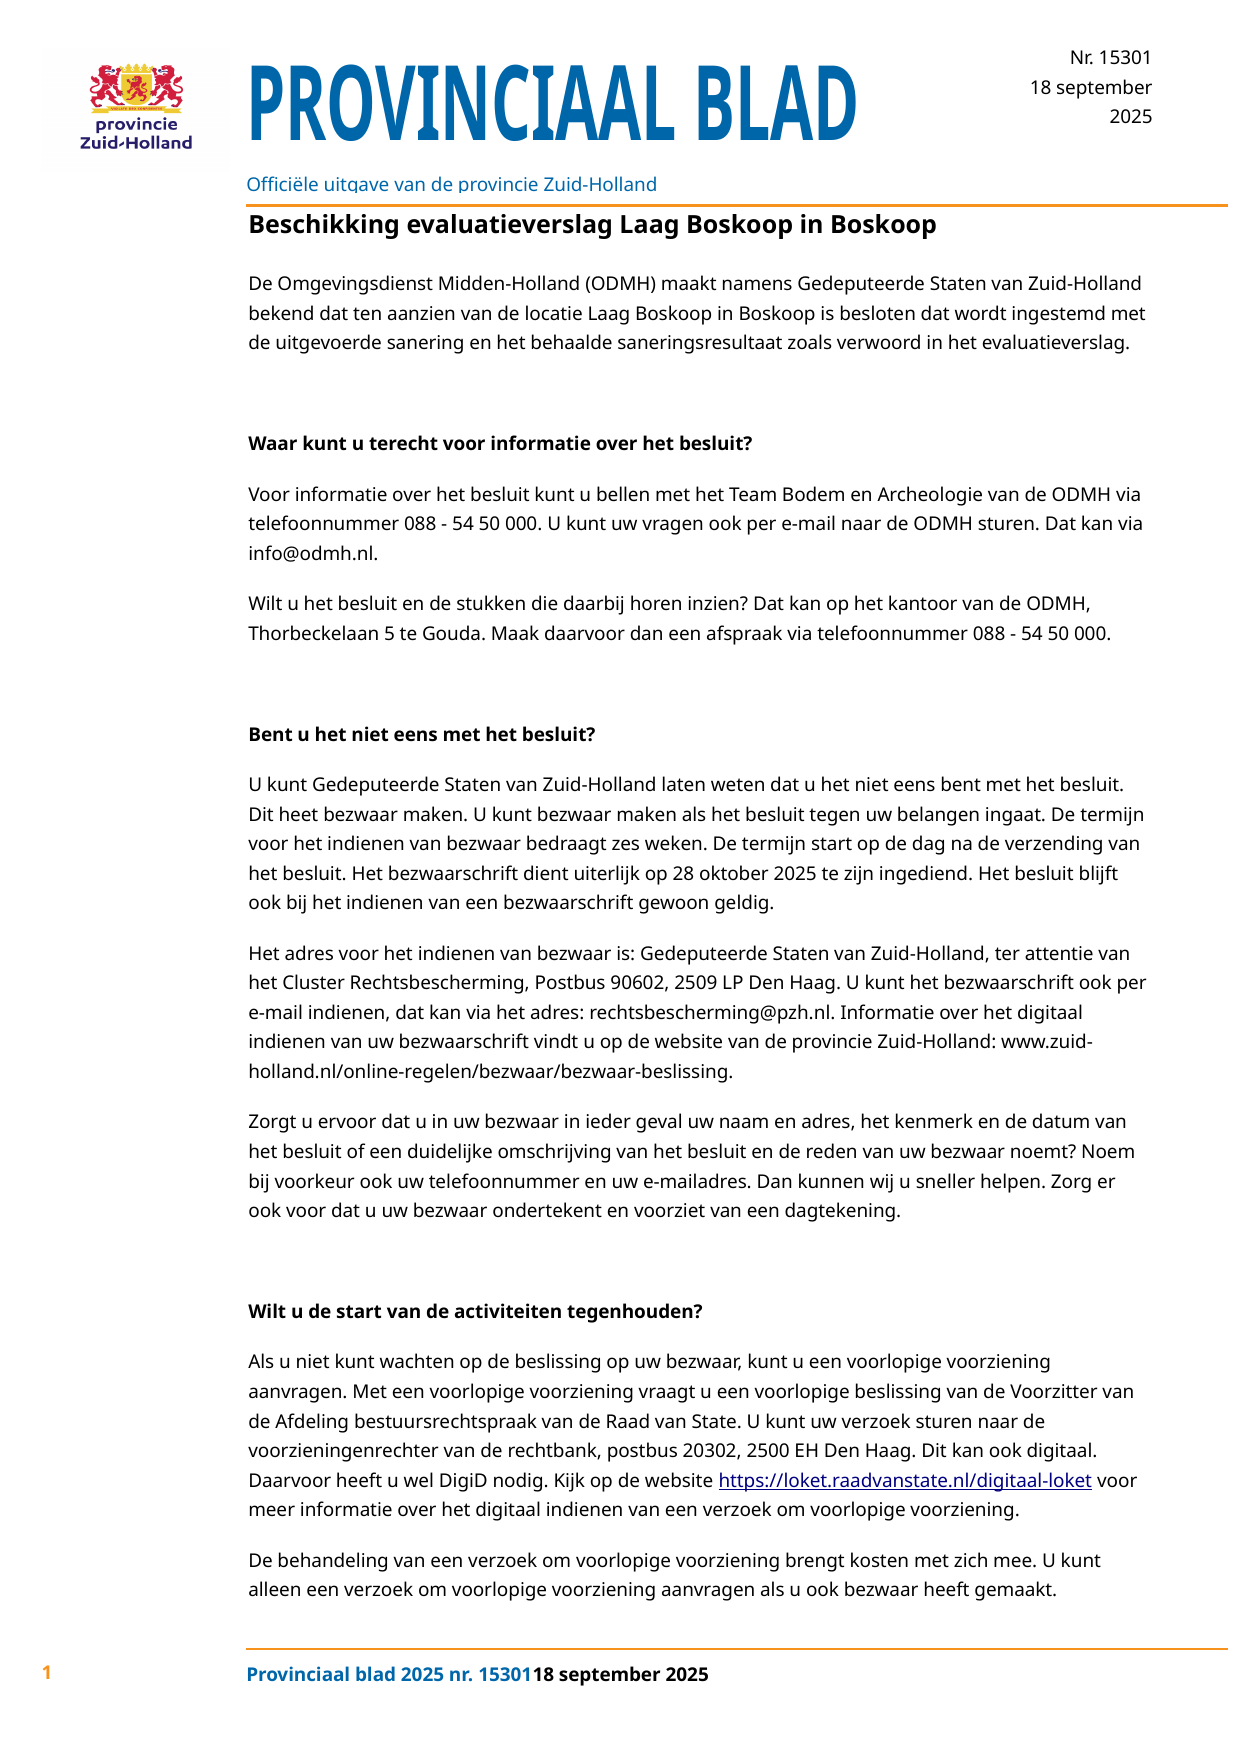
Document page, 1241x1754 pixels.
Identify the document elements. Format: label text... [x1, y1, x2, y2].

text Bent u het niet eens met het besluit? [248, 721, 1152, 746]
text Wilt u de start van de activiteiten tegenhouden? [248, 1298, 1152, 1324]
text Als u niet kunt wachten op de beslissing op uw bezwaar, kunt u een voorlopige voorziening aanvragen. Met een voorlopige voorziening vraagt u een voorlopige beslissing van de Voorzitter van de Afdeling bestuursrechtspraak van de Raad van State. U kunt uw verzoek sturen naar de voorzieningenrechter van de rechtbank, postbus 20302, 2500 EH Den Haag. Dit kan ook digitaal. Daarvoor heeft u wel DigiD nodig. Kijk op de website https://loket.raadvanstate.nl/digitaal-loket voor meer informatie over het digitaal indienen van een verzoek om voorlopige voorziening. [248, 1349, 1152, 1522]
text Wilt u het besluit en de stukken die daarbij horen inzien? Dat kan op het kantoor van de ODMH, Thorbeckelaan 5 te Gouda. Maak daarvoor dan een afspraak via telefoonnummer 088 - 54 50 000. [248, 590, 1152, 646]
text Waar kunt u terecht voor informatie over het besluit? [248, 430, 1152, 456]
text De behandeling van een verzoek om voorlopige voorziening brengt kosten met zich mee. U kunt alleen een verzoek om voorlopige voorziening aanvragen als u ook bezwaar heeft gemaakt. [248, 1547, 1152, 1602]
text De Omgevingsdienst Midden-Holland (ODMH) maakt namens Gedeputeerde Staten van Zuid-Holland bekend dat ten aanzien van de locatie Laag Boskoop in Boskoop is besloten dat wordt ingestemd met de uitgevoerde sanering en het behaalde saneringsresultaat zoals verwoord in het evaluatieverslag. [248, 270, 1152, 355]
text U kunt Gedeputeerde Staten van Zuid-Holland laten weten dat u het niet eens bent met het besluit. Dit heet bezwaar maken. U kunt bezwaar maken als het besluit tegen uw belangen ingaat. De termijn voor het indienen van bezwaar bedraagt zes weken. De termijn start op de dag na de verzending van het besluit. Het bezwaarschrift dient uiterlijk op 28 oktober 2025 te zijn ingediend. Het besluit blijft ook bij het indienen van een bezwaarschrift gewoon geldig. [248, 771, 1152, 915]
picture [41, 47, 231, 172]
text Voor informatie over het besluit kunt u bellen met het Team Bodem en Archeologie van de ODMH via telefoonnummer 088 - 54 50 000. U kunt uw vragen ook per e-mail naar de ODMH sturen. Dat kan via info@odmh.nl. [248, 481, 1152, 566]
text Beschikking evaluatieverslag Laag Boskoop in Boskoop [248, 207, 1152, 241]
text Het adres voor het indienen van bezwaar is: Gedeputeerde Staten van Zuid-Holland, ter attentie van het Cluster Rechtsbescherming, Postbus 90602, 2509 LP Den Haag. U kunt het bezwaarschrift ook per e-mail indienen, dat kan via het adres: rechtsbescherming@pzh.nl. Informatie over het digitaal indienen van uw bezwaarschrift vindt u op de website van de provincie Zuid-Holland: www.zuid-holland.nl/online-regelen/bezwaar/bezwaar-beslissing. [248, 940, 1152, 1084]
text Zorgt u ervoor dat u in uw bezwaar in ieder geval uw naam en adres, het kenmerk en de datum van het besluit of een duidelijke omschrijving van het besluit en de reden van uw bezwaar noemt? Noem bij voorkeur ook uw telefoonnummer en uw e-mailadres. Dan kunnen wij u sneller helpen. Zorg er ook voor dat u uw bezwaar ondertekent en voorziet van een dagtekening. [248, 1109, 1152, 1223]
